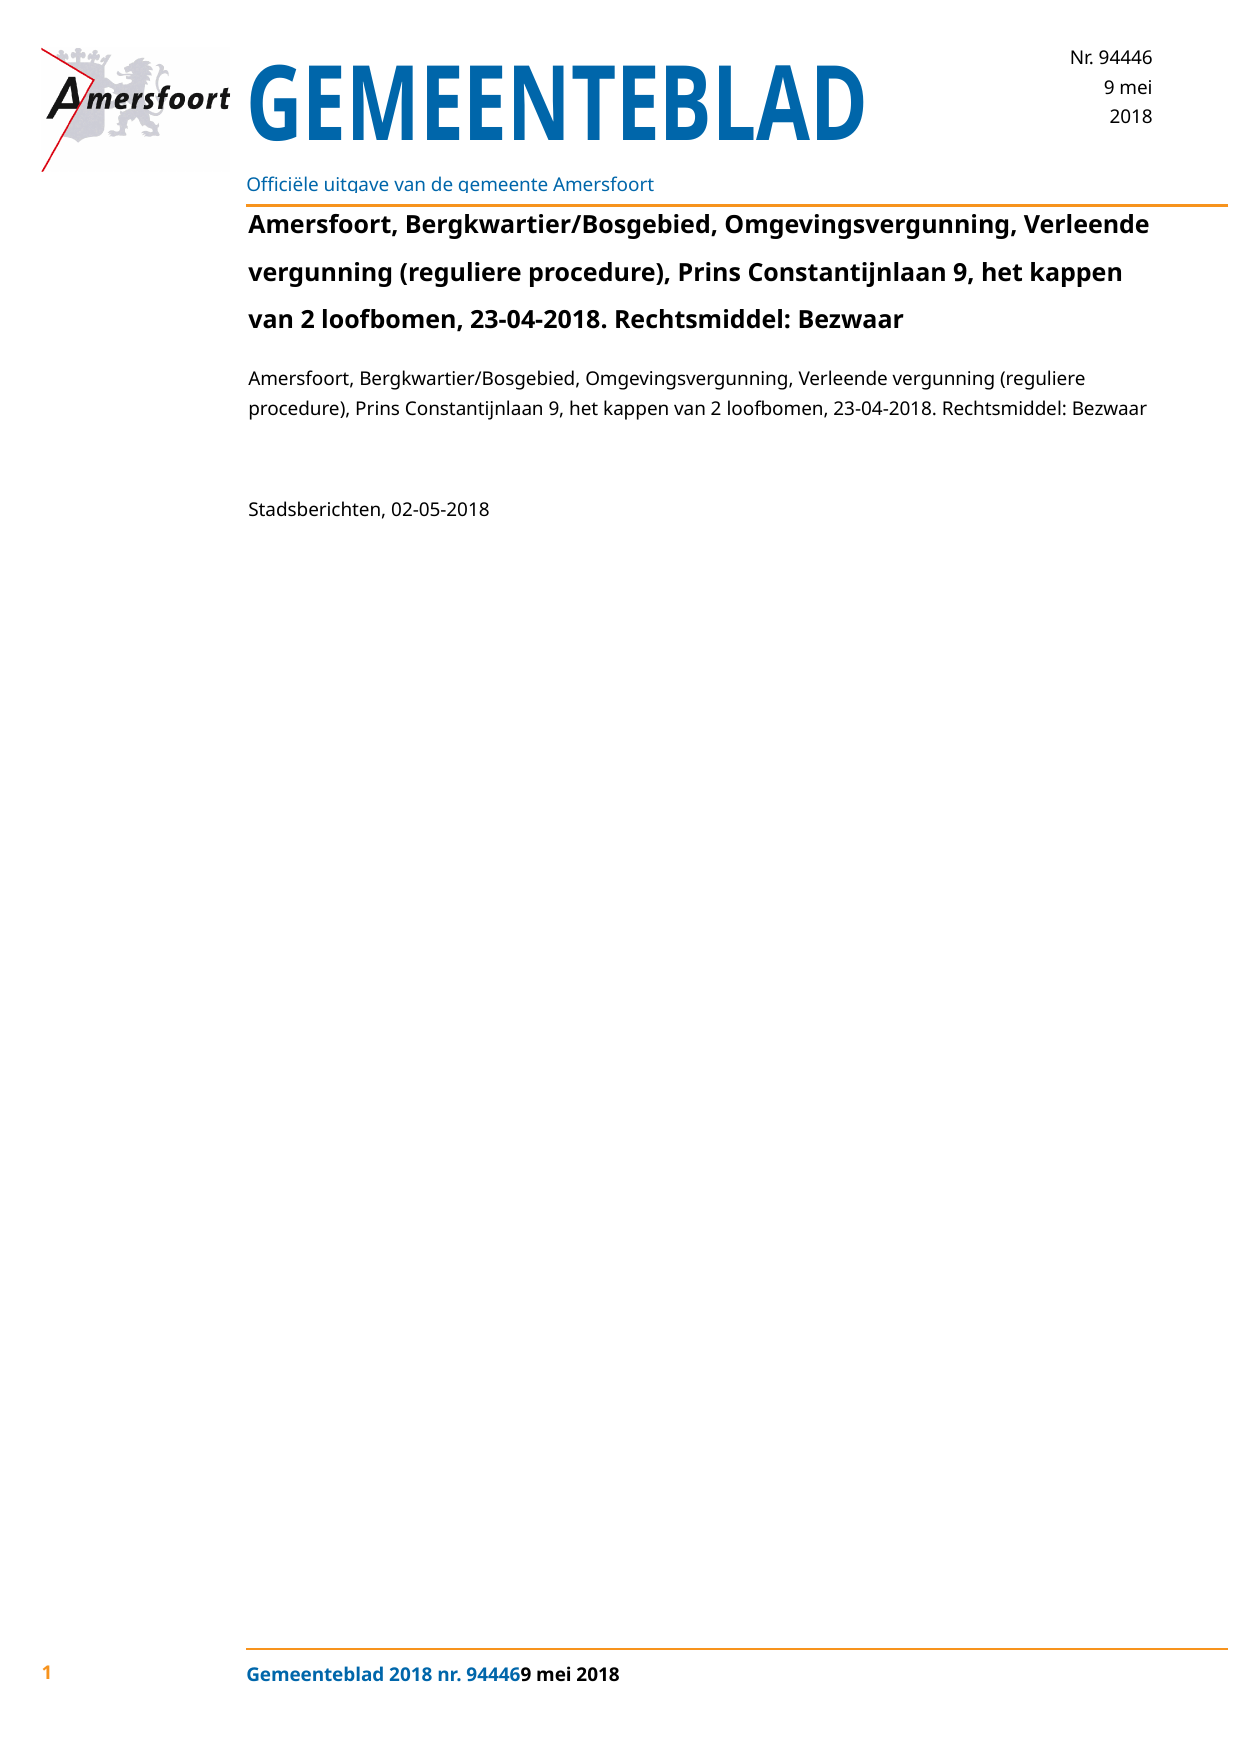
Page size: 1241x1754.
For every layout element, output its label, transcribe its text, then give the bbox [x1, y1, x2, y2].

text Amersfoort, Bergkwartier/Bosgebied, Omgevingsvergunning, Verleende vergunning (reguliere procedure), Prins Constantijnlaan 9, het kappen van 2 loofbomen, 23-04-2018. Rechtsmiddel: Bezwaar [248, 366, 1152, 421]
text Stadsberichten, 02-05-2018 [248, 496, 1152, 522]
picture [41, 47, 231, 172]
text Amersfoort, Bergkwartier/Bosgebied, Omgevingsvergunning, Verleende vergunning (reguliere procedure), Prins Constantijnlaan 9, het kappen van 2 loofbomen, 23-04-2018. Rechtsmiddel: Bezwaar [248, 207, 1152, 336]
